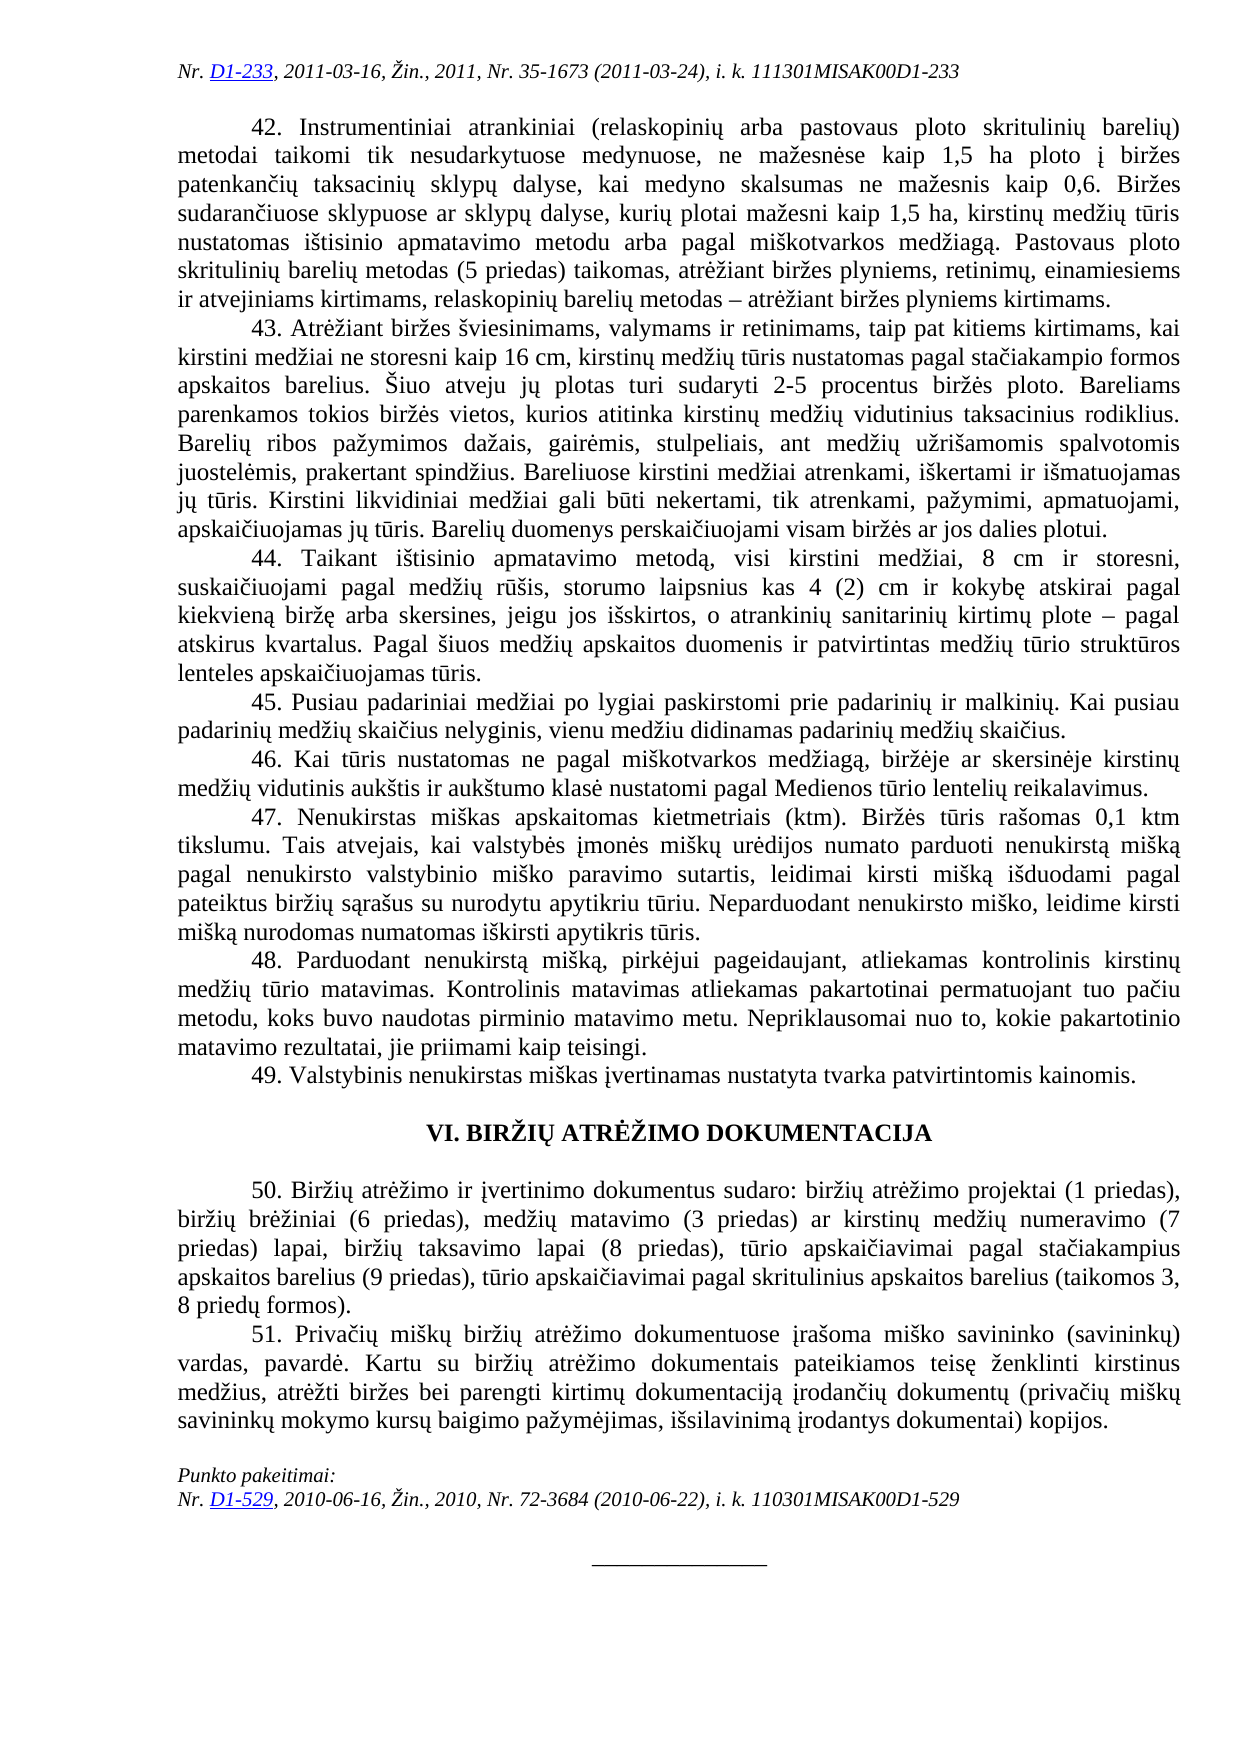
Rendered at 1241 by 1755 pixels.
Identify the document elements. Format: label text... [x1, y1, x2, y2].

text 46. Kai tūris nustatomas ne pagal miškotvarkos medžiagą, biržėje ar skersinėje kirstinų medžių vidutinis aukštis ir aukštumo klasė nustatomi pagal Medienos tūrio lentelių reikalavimus. [177, 744, 1181, 802]
text 42. Instrumentiniai atrankiniai (relaskopinių arba pastovaus ploto skritulinių barelių) metodai taikomi tik nesudarkytuose medynuose, ne mažesnėse kaip 1,5 ha ploto į biržes patenkančių taksacinių sklypų dalyse, kai medyno skalsumas ne mažesnis kaip 0,6. Biržes sudarančiuose sklypuose ar sklypų dalyse, kurių plotai mažesni kaip 1,5 ha, kirstinų medžių tūris nustatomas ištisinio apmatavimo metodu arba pagal miškotvarkos medžiagą. Pastovaus ploto skritulinių barelių metodas (5 priedas) taikomas, atrėžiant biržes plyniems, retinimų, einamiesiems ir atvejiniams kirtimams, relaskopinių barelių metodas – atrėžiant biržes plyniems kirtimams. [177, 112, 1181, 313]
text 45. Pusiau padariniai medžiai po lygiai paskirstomi prie padarinių ir malkinių. Kai pusiau padarinių medžių skaičius nelyginis, vienu medžiu didinamas padarinių medžių skaičius. [177, 687, 1181, 744]
text 48. Parduodant nenukirstą mišką, pirkėjui pageidaujant, atliekamas kontrolinis kirstinų medžių tūrio matavimas. Kontrolinis matavimas atliekamas pakartotinai permatuojant tuo pačiu metodu, koks buvo naudotas pirminio matavimo metu. Nepriklausomai nuo to, kokie pakartotinio matavimo rezultatai, jie priimami kaip teisingi. [177, 946, 1181, 1061]
text Nr. D1-529, 2010-06-16, Žin., 2010, Nr. 72-3684 (2010-06-22), i. k. 110301MISAK00D1-529 [177, 1487, 1181, 1511]
text Punkto pakeitimai: [177, 1463, 1181, 1487]
text 44. Taikant ištisinio apmatavimo metodą, visi kirstini medžiai, 8 cm ir storesni, suskaičiuojami pagal medžių rūšis, storumo laipsnius kas 4 (2) cm ir kokybę atskirai pagal kiekvieną biržę arba skersines, jeigu jos išskirtos, o atrankinių sanitarinių kirtimų plote – pagal atskirus kvartalus. Pagal šiuos medžių apskaitos duomenis ir patvirtintas medžių tūrio struktūros lenteles apskaičiuojamas tūris. [177, 543, 1181, 687]
text 43. Atrėžiant biržes šviesinimams, valymams ir retinimams, taip pat kitiems kirtimams, kai kirstini medžiai ne storesni kaip 16 cm, kirstinų medžių tūris nustatomas pagal stačiakampio formos apskaitos barelius. Šiuo atveju jų plotas turi sudaryti 2-5 procentus biržės ploto. Bareliams parenkamos tokios biržės vietos, kurios atitinka kirstinų medžių vidutinius taksacinius rodiklius. Barelių ribos pažymimos dažais, gairėmis, stulpeliais, ant medžių užrišamomis spalvotomis juostelėmis, prakertant spindžius. Bareliuose kirstini medžiai atrenkami, iškertami ir išmatuojamas jų tūris. Kirstini likvidiniai medžiai gali būti nekertami, tik atrenkami, pažymimi, apmatuojami, apskaičiuojamas jų tūris. Barelių duomenys perskaičiuojami visam biržės ar jos dalies plotui. [177, 313, 1181, 543]
text 47. Nenukirstas miškas apskaitomas kietmetriais (ktm). Biržės tūris rašomas 0,1 ktm tikslumu. Tais atvejais, kai valstybės įmonės miškų urėdijos numato parduoti nenukirstą mišką pagal nenukirsto valstybinio miško paravimo sutartis, leidimai kirsti mišką išduodami pagal pateiktus biržių sąrašus su nurodytu apytikriu tūriu. Neparduodant nenukirsto miško, leidime kirsti mišką nurodomas numatomas iškirsti apytikris tūris. [177, 802, 1181, 946]
text VI. BIRŽIŲ ATRĖŽIMO DOKUMENTACIJA [177, 1118, 1181, 1147]
text 51. Privačių miškų biržių atrėžimo dokumentuose įrašoma miško savininko (savininkų) vardas, pavardė. Kartu su biržių atrėžimo dokumentais pateikiamos teisę ženklinti kirstinus medžius, atrėžti biržes bei parengti kirtimų dokumentaciją įrodančių dokumentų (privačių miškų savininkų mokymo kursų baigimo pažymėjimas, išsilavinimą įrodantys dokumentai) kopijos. [177, 1319, 1181, 1434]
text Nr. D1-233, 2011-03-16, Žin., 2011, Nr. 35-1673 (2011-03-24), i. k. 111301MISAK00D1-233 [177, 59, 1181, 83]
text 50. Biržių atrėžimo ir įvertinimo dokumentus sudaro: biržių atrėžimo projektai (1 priedas), biržių brėžiniai (6 priedas), medžių matavimo (3 priedas) ar kirstinų medžių numeravimo (7 priedas) lapai, biržių taksavimo lapai (8 priedas), tūrio apskaičiavimai pagal stačiakampius apskaitos barelius (9 priedas), tūrio apskaičiavimai pagal skritulinius apskaitos barelius (taikomos 3, 8 priedų formos). [177, 1176, 1181, 1319]
text ______________ [177, 1540, 1181, 1569]
text 49. Valstybinis nenukirstas miškas įvertinamas nustatyta tvarka patvirtintomis kainomis. [177, 1061, 1181, 1089]
